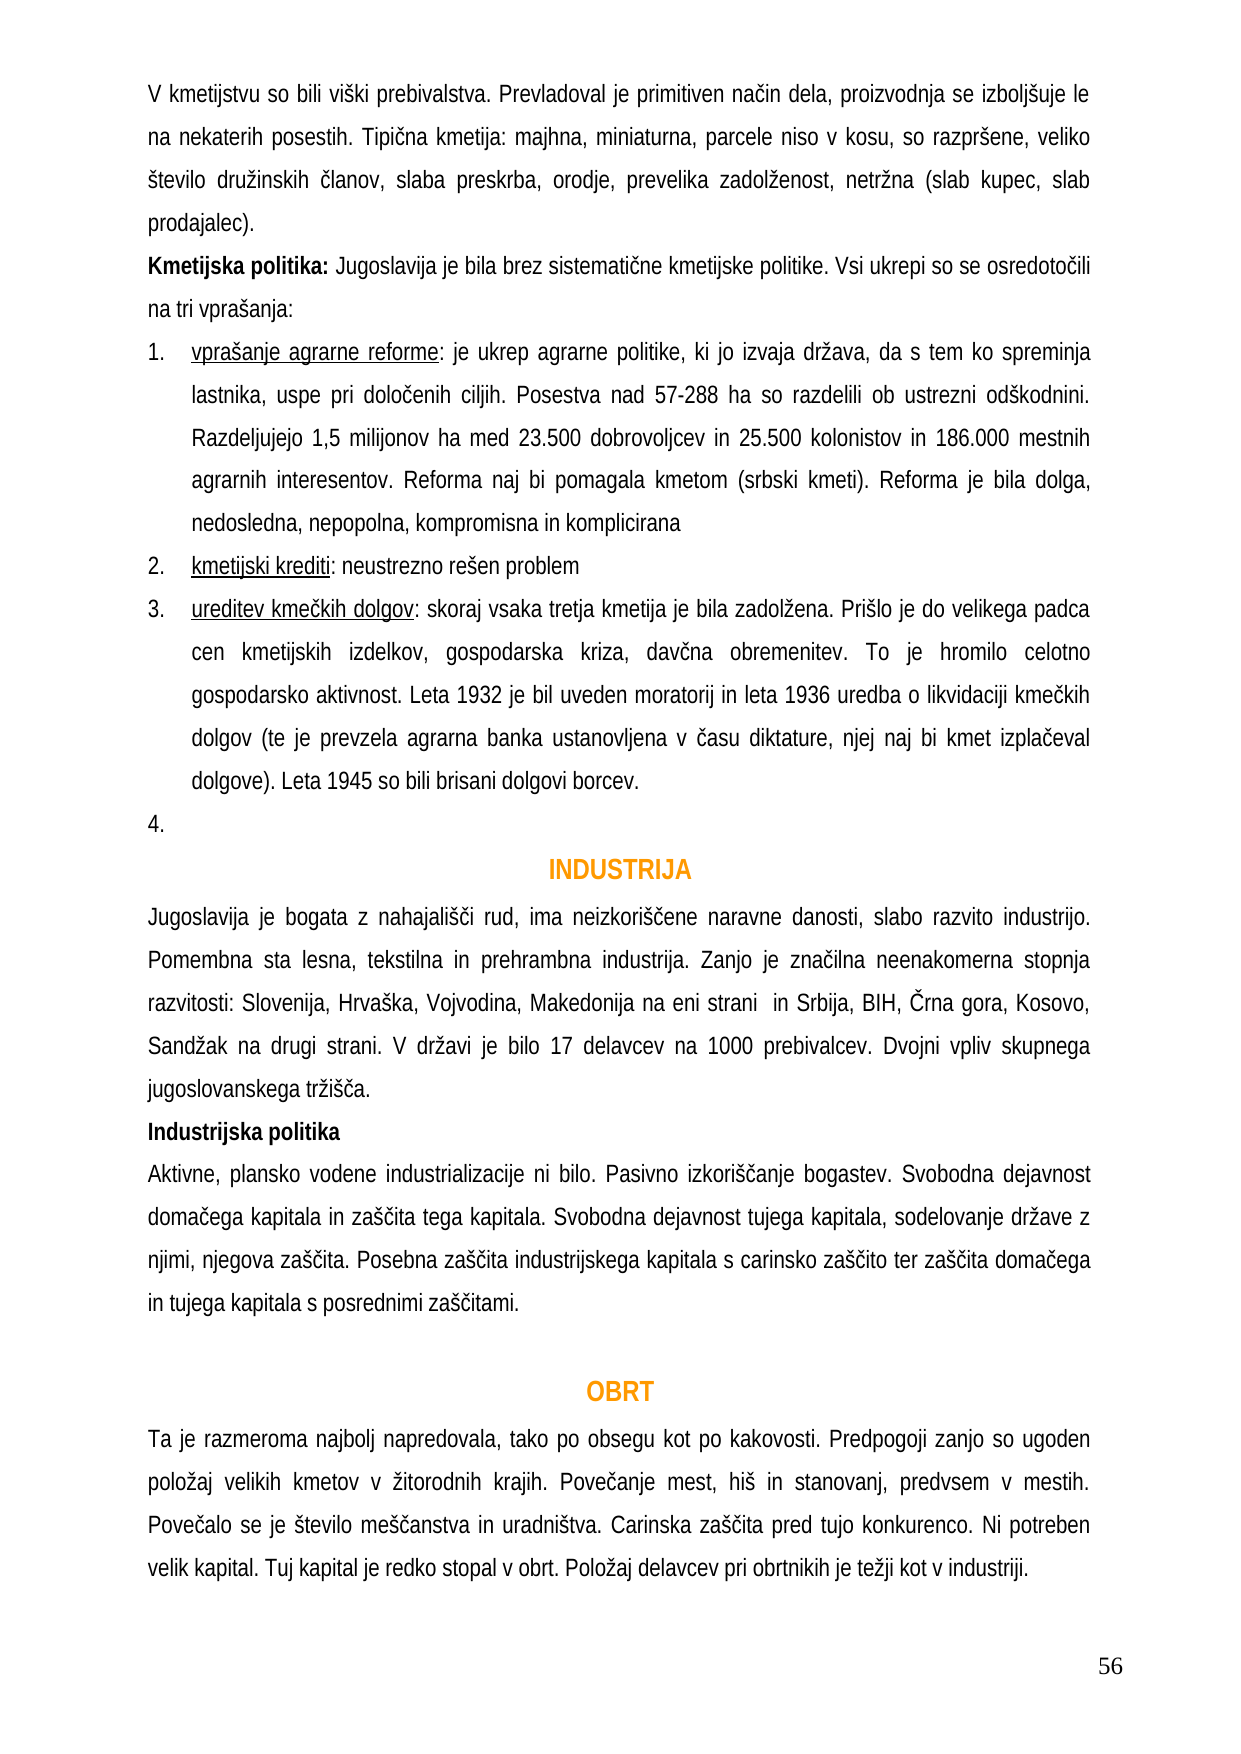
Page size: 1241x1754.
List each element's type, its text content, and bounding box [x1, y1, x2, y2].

text Aktivne, plansko vodene industrializacije ni bilo. Pasivno izkoriščanje bogastev. Svobodna dejavnost domačega kapitala in zaščita tega kapitala. Svobodna dejavnost tujega kapitala, sodelovanje države z njimi, njegova zaščita. Posebna zaščita industrijskega kapitala s carinsko zaščito ter zaščita domačega in tujega kapitala s posrednimi zaščitami. [148, 1159, 1093, 1317]
text INDUSTRIJA [148, 852, 1093, 885]
list ureditev kmečkih dolgov: skoraj vsaka tretja kmetija je bila zadolžena. Prišlo je do velikega padca cen kmetijskih izdelkov, gospodarska kriza, davčna obremenitev. To je hromilo celotno gospodarsko aktivnost. Leta 1932 je bil uveden moratorij in leta 1936 uredba o likvidaciji kmečkih dolgov (te je prevzela agrarna banka ustanovljena v času diktature, njej naj bi kmet izplačeval dolgove). Leta 1945 so bili brisani dolgovi borcev. [148, 594, 1093, 794]
list vprašanje agrarne reforme: je ukrep agrarne politike, ki jo izvaja država, da s tem ko spreminja lastnika, uspe pri določenih ciljih. Posestva nad 57-288 ha so razdelili ob ustrezni odškodnini. Razdeljujejo 1,5 milijonov ha med 23.500 dobrovoljcev in 25.500 kolonistov in 186.000 mestnih agrarnih interesentov. Reforma naj bi pomagala kmetom (srbski kmeti). Reforma je bila dolga, nedosledna, nepopolna, kompromisna in komplicirana [148, 337, 1093, 537]
text Ta je razmeroma najbolj napredovala, tako po obsegu kot po kakovosti. Predpogoji zanjo so ugoden položaj velikih kmetov v žitorodnih krajih. Povečanje mest, hiš in stanovanj, predvsem v mestih. Povečalo se je število meščanstva in uradništva. Carinska zaščita pred tujo konkurenco. Ni potreben velik kapital. Tuj kapital je redko stopal v obrt. Položaj delavcev pri obrtnikih je težji kot v industriji. [148, 1424, 1093, 1581]
text Kmetijska politika: Jugoslavija je bila brez sistematične kmetijske politike. Vsi ukrepi so se osredotočili na tri vprašanja: [148, 251, 1093, 322]
text V kmetijstvu so bili viški prebivalstva. Prevladoval je primitiven način dela, proizvodnja se izboljšuje le na nekaterih posestih. Tipična kmetija: majhna, miniaturna, parcele niso v kosu, so razpršene, veliko število družinskih članov, slaba preskrba, orodje, prevelika zadolženost, netržna (slab kupec, slab prodajalec). [148, 79, 1093, 237]
text Jugoslavija je bogata z nahajališči rud, ima neizkoriščene naravne danosti, slabo razvito industrijo. Pomembna sta lesna, tekstilna in prehrambna industrija. Zanjo je značilna neenakomerna stopnja razvitosti: Slovenija, Hrvaška, Vojvodina, Makedonija na eni strani in Srbija, BIH, Črna gora, Kosovo, Sandžak na drugi strani. V državi je bilo 17 delavcev na 1000 prebivalcev. Dvojni vpliv skupnega jugoslovanskega tržišča. [148, 902, 1093, 1102]
list kmetijski krediti: neustrezno rešen problem [148, 551, 1093, 580]
text OBRT [148, 1374, 1093, 1407]
text Industrijska politika [148, 1116, 1093, 1145]
